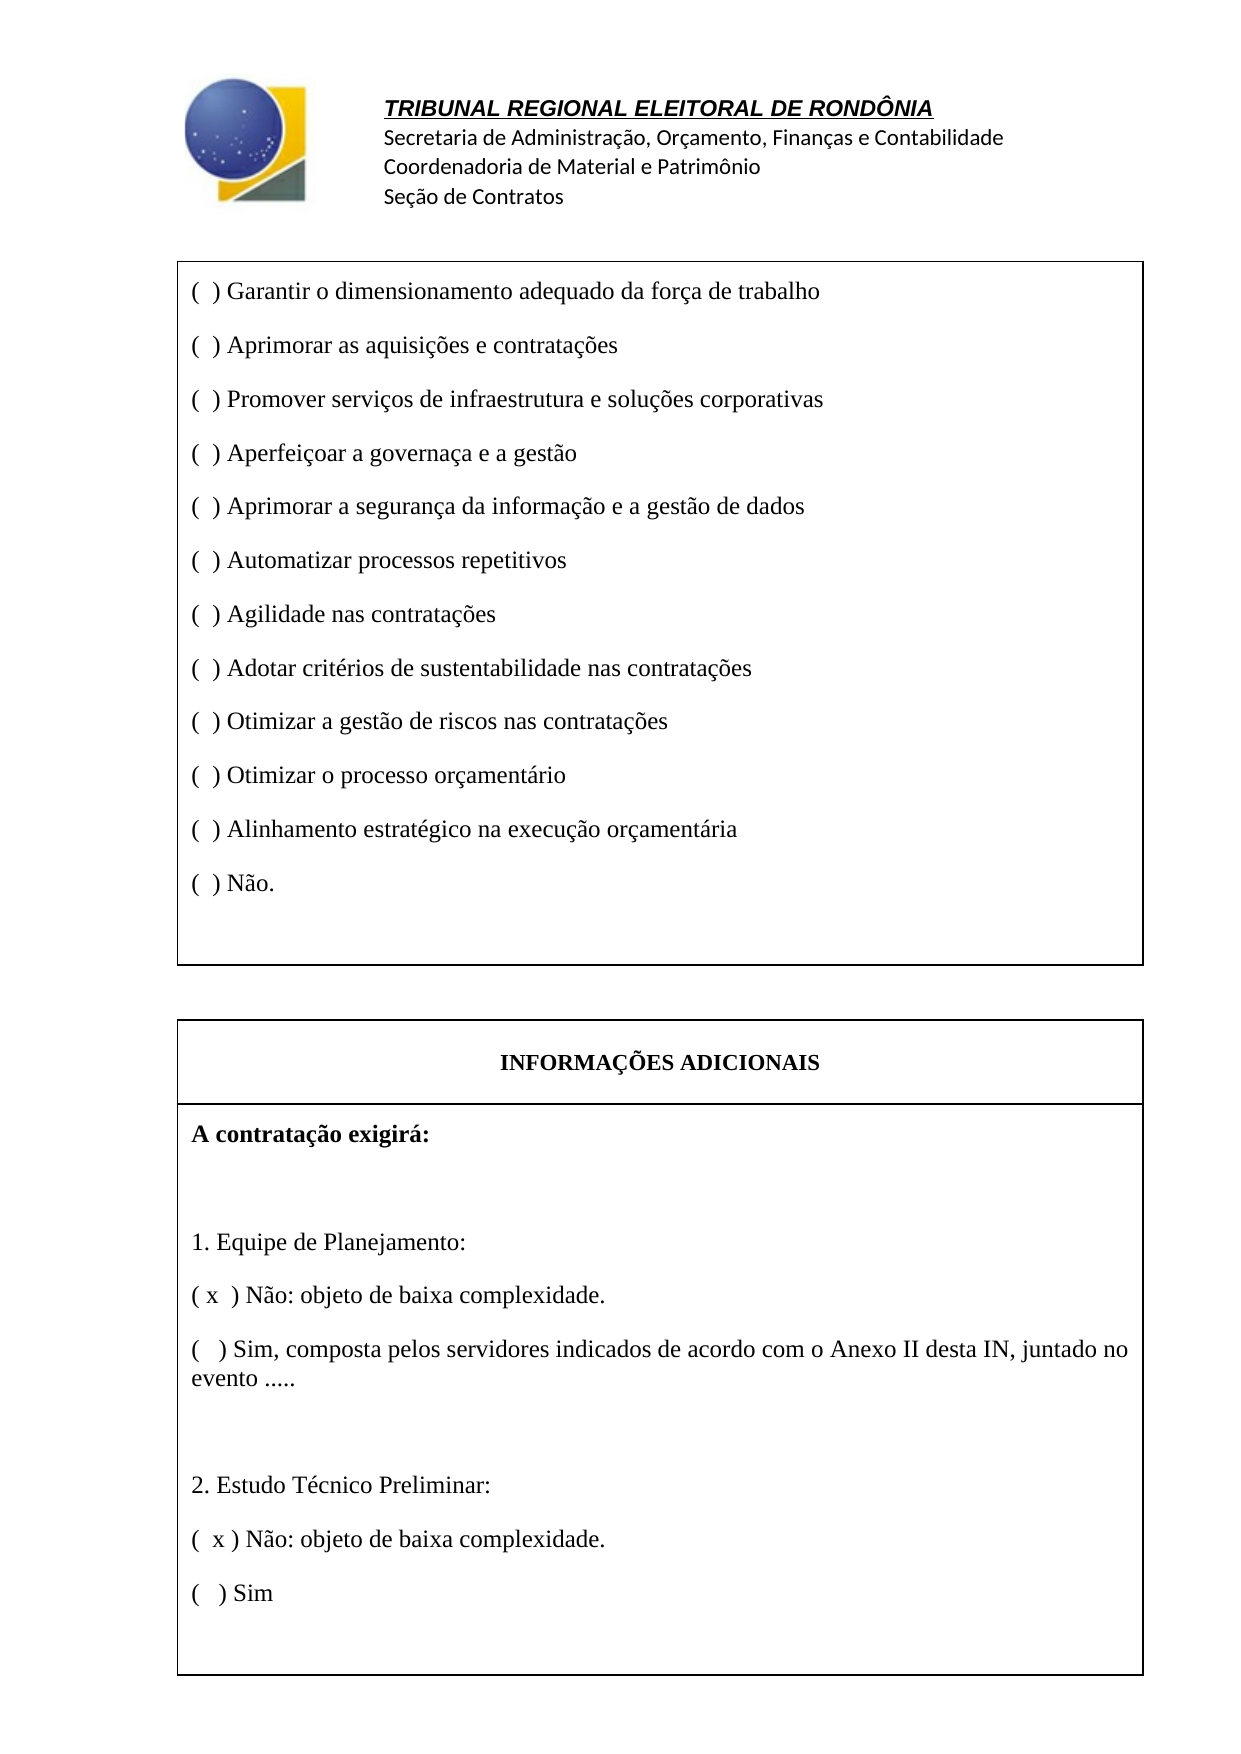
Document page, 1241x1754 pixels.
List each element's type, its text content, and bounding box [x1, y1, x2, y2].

table_cell A contratação exigirá: 1. Equipe de Planejamento: ( x ) Não: objeto de baixa complexidade. ( ) Sim, composta pelos servidores indicados de acordo com o Anexo II desta IN, juntado no evento ..... 2. Estudo Técnico Preliminar: ( x ) Não: objeto de baixa complexidade. ( ) Sim [178, 1105, 1142, 1674]
table_header INFORMAÇÕES ADICIONAIS [178, 1021, 1142, 1103]
table_cell ( ) Garantir o dimensionamento adequado da força de trabalho ( ) Aprimorar as aquisições e contratações ( ) Promover serviços de infraestrutura e soluções corporativas ( ) Aperfeiçoar a governaça e a gestão ( ) Aprimorar a segurança da informação e a gestão de dados ( ) Automatizar processos repetitivos ( ) Agilidade nas contratações ( ) Adotar critérios de sustentabilidade nas contratações ( ) Otimizar a gestão de riscos nas contratações ( ) Otimizar o processo orçamentário ( ) Alinhamento estratégico na execução orçamentária ( ) Não. [178, 262, 1142, 964]
